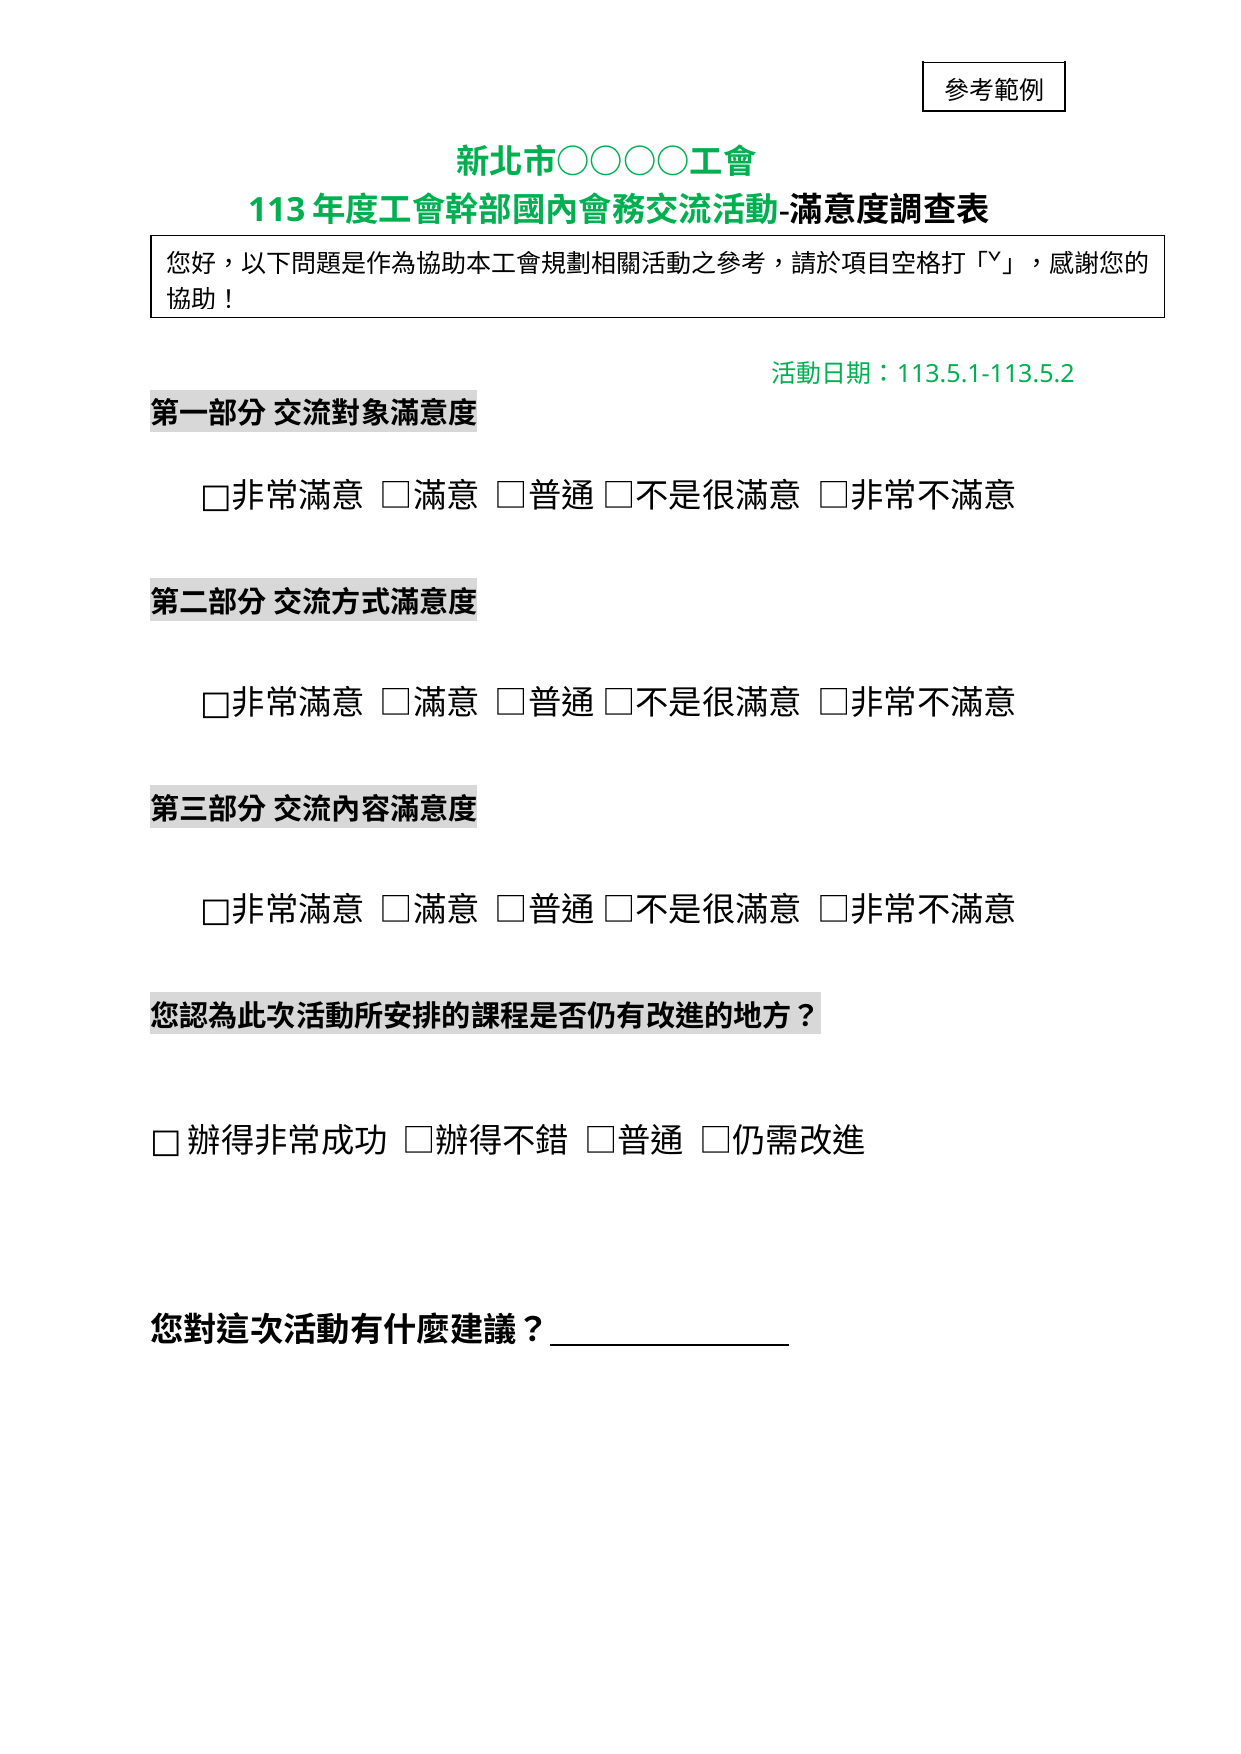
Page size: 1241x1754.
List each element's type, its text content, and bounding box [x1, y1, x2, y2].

text □非常滿意 □滿意 □普通 □不是很滿意 □非常不滿意 [200, 886, 1087, 930]
text □非常滿意 □滿意 □普通 □不是很滿意 □非常不滿意 [200, 472, 1087, 516]
text 您認為此次活動所安排的課程是否仍有改進的地方？ [150, 992, 1087, 1034]
text 您對這次活動有什麼建議？ [150, 1302, 1087, 1351]
text 第二部分 交流方式滿意度 [150, 578, 1037, 621]
text [152, 236, 1164, 317]
text [924, 63, 1064, 110]
text 第三部分 交流內容滿意度 [150, 785, 1037, 828]
text 您好，以下問題是作為協助本工會規劃相關活動之參考，請於項目空格打「ˇ」，感謝您的協助！ [167, 243, 1149, 309]
text 參考範例 [939, 70, 1049, 103]
text 新北市○○○○工會 [150, 135, 1062, 183]
text □非常滿意 □滿意 □普通 □不是很滿意 □非常不滿意 [200, 679, 1087, 723]
list 辦得非常成功 □辦得不錯 □普通 □仍需改進 [150, 1113, 1087, 1162]
text 活動日期：113.5.1-113.5.2 [150, 354, 1074, 390]
text 113年度工會幹部國內會務交流活動-滿意度調查表 [150, 183, 1087, 232]
text 第一部分 交流對象滿意度 [150, 390, 1037, 432]
